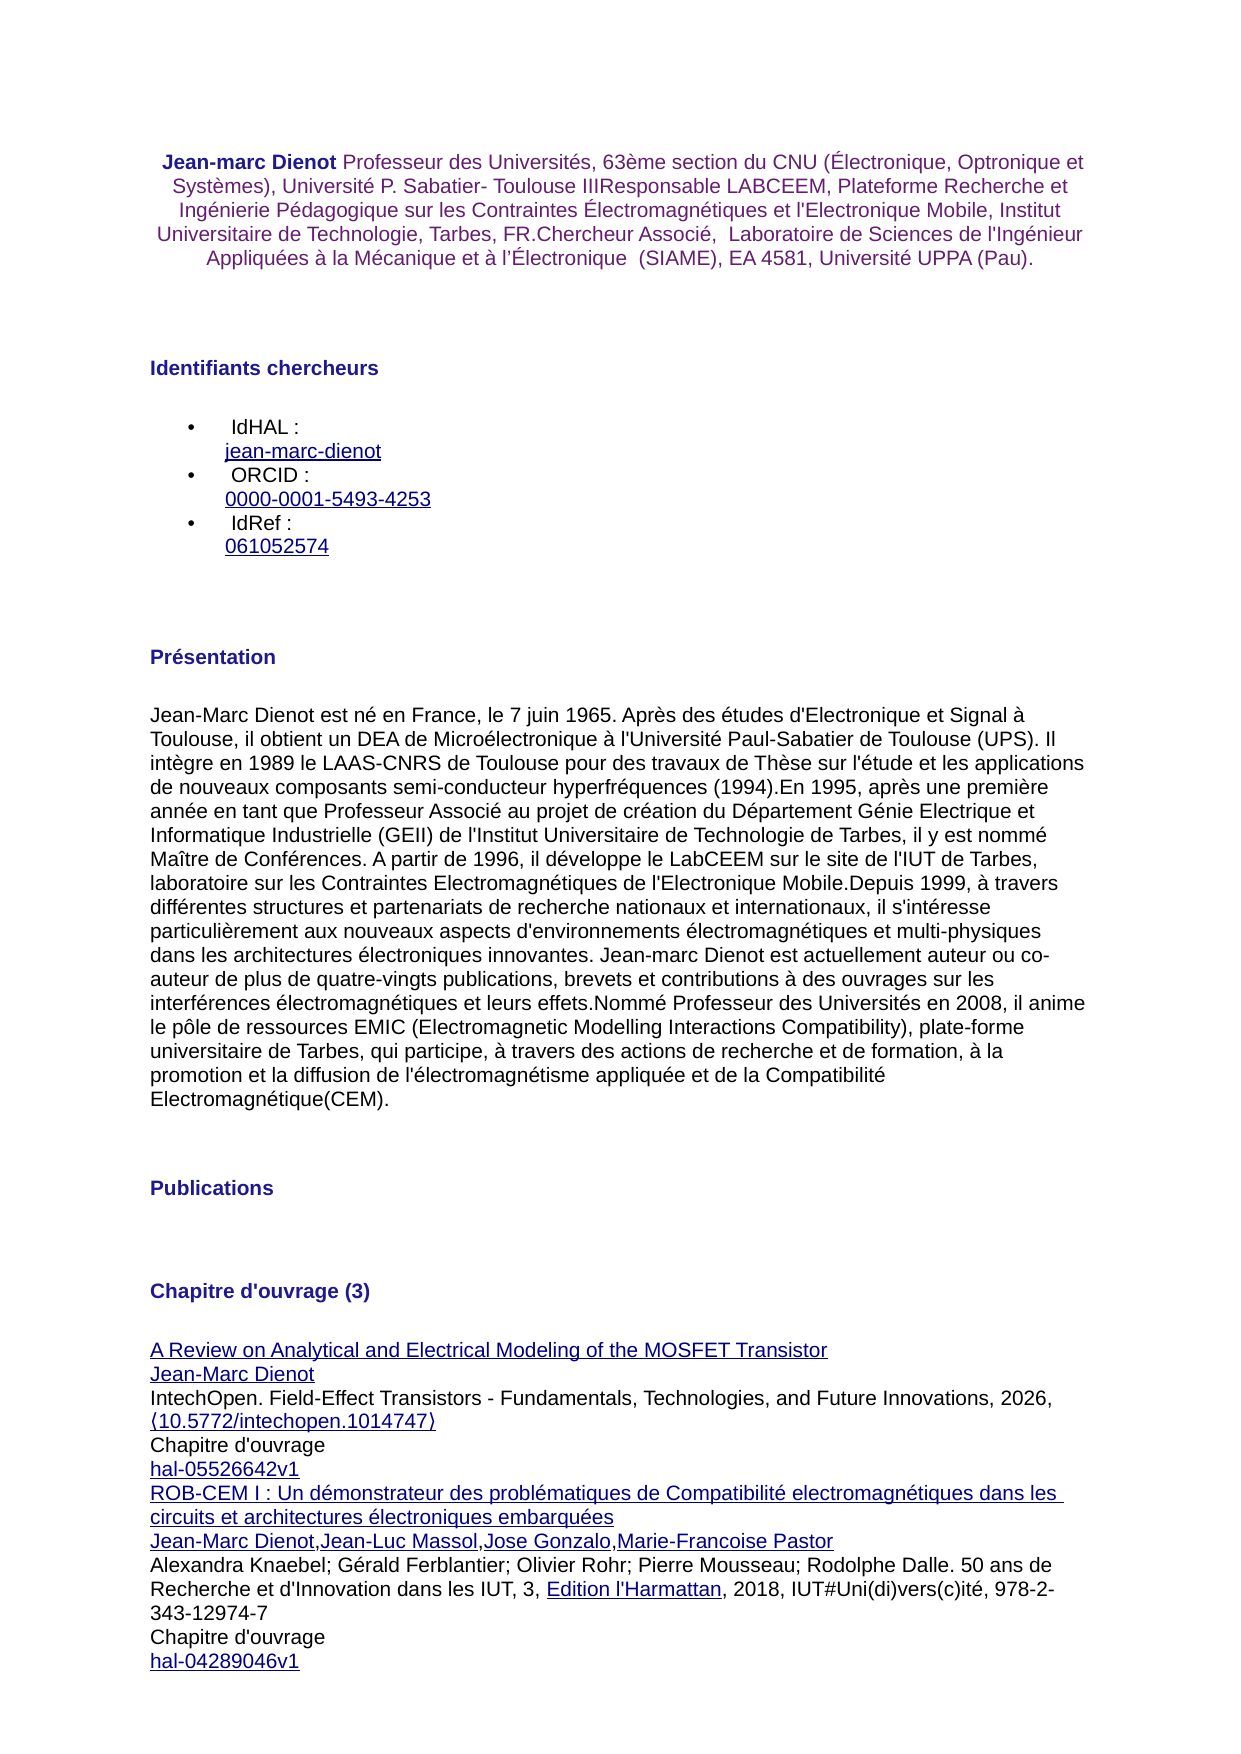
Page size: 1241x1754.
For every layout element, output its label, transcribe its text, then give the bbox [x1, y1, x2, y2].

text Jean-Marc Dienot est né en France, le 7 juin 1965. Après des études d'Electronique et Signal à Toulouse, il obtient un DEA de Microélectronique à l'Université Paul-Sabatier de Toulouse (UPS). Il intègre en 1989 le LAAS-CNRS de Toulouse pour des travaux de Thèse sur l'étude et les applications de nouveaux composants semi-conducteur hyperfréquences (1994).En 1995, après une première année en tant que Professeur Associé au projet de création du Département Génie Electrique et Informatique Industrielle (GEII) de l'Institut Universitaire de Technologie de Tarbes, il y est nommé Maître de Conférences. A partir de 1996, il développe le LabCEEM sur le site de l'IUT de Tarbes, laboratoire sur les Contraintes Electromagnétiques de l'Electronique Mobile.Depuis 1999, à travers différentes structures et partenariats de recherche nationaux et internationaux, il s'intéresse particulièrement aux nouveaux aspects d'environnements électromagnétiques et multi-physiques dans les architectures électroniques innovantes. Jean-marc Dienot est actuellement auteur ou co-auteur de plus de quatre-vingts publications, brevets et contributions à des ouvrages sur les interférences électromagnétiques et leurs effets.Nommé Professeur des Universités en 2008, il anime le pôle de ressources EMIC (Electromagnetic Modelling Interactions Compatibility), plate-forme universitaire de Tarbes, qui participe, à travers des actions de recherche et de formation, à la promotion et la diffusion de l'électromagnétisme appliquée et de la Compatibilité Electromagnétique(CEM). [150, 703, 1090, 1110]
list ORCID : [187, 462, 1090, 486]
list 061052574 [187, 534, 1090, 558]
subtitle Publications [150, 1176, 1090, 1200]
subtitle Présentation [150, 645, 1090, 669]
table_cell ROB-CEM I : Un démonstrateur des problématiques de Compatibilité electromagnétiques dans les circuits et architectures électroniques embarquées Jean-Marc Dienot,Jean-Luc Massol,Jose Gonzalo,Marie-Francoise Pastor Alexandra Knaebel; Gérald Ferblantier; Olivier Rohr; Pierre Mousseau; Rodolphe Dalle. 50 ans de Recherche et d'Innovation dans les IUT, 3, Edition l'Harmattan, 2018, IUT#Uni(di)vers(c)ité, 978-2-343-12974-7 Chapitre d'ouvrage hal-04289046v1 [150, 1481, 1090, 1673]
subtitle Chapitre d'ouvrage (3) [150, 1279, 1090, 1303]
subtitle Identifiants chercheurs [150, 356, 1090, 380]
list IdHAL : [187, 414, 1090, 438]
list jean-marc-dienot [187, 438, 1090, 462]
subtitle Jean-marc Dienot Professeur des Universités, 63ème section du CNU (Électronique, Optronique et Systèmes), Université P. Sabatier- Toulouse IIIResponsable LABCEEM, Plateforme Recherche et Ingénierie Pédagogique sur les Contraintes Électromagnétiques et l'Electronique Mobile, Institut Universitaire de Technologie, Tarbes, FR.Chercheur Associé, Laboratoire de Sciences de l'Ingénieur Appliquées à la Mécanique et à l’Électronique (SIAME), EA 4581, Université UPPA (Pau). [150, 150, 1090, 270]
list IdRef : [187, 510, 1090, 534]
table_header A Review on Analytical and Electrical Modeling of the MOSFET Transistor Jean-Marc Dienot IntechOpen. Field-Effect Transistors - Fundamentals, Technologies, and Future Innovations, 2026, ⟨10.5772/intechopen.1014747⟩ Chapitre d'ouvrage hal-05526642v1 [150, 1338, 1090, 1481]
list 0000-0001-5493-4253 [187, 486, 1090, 510]
